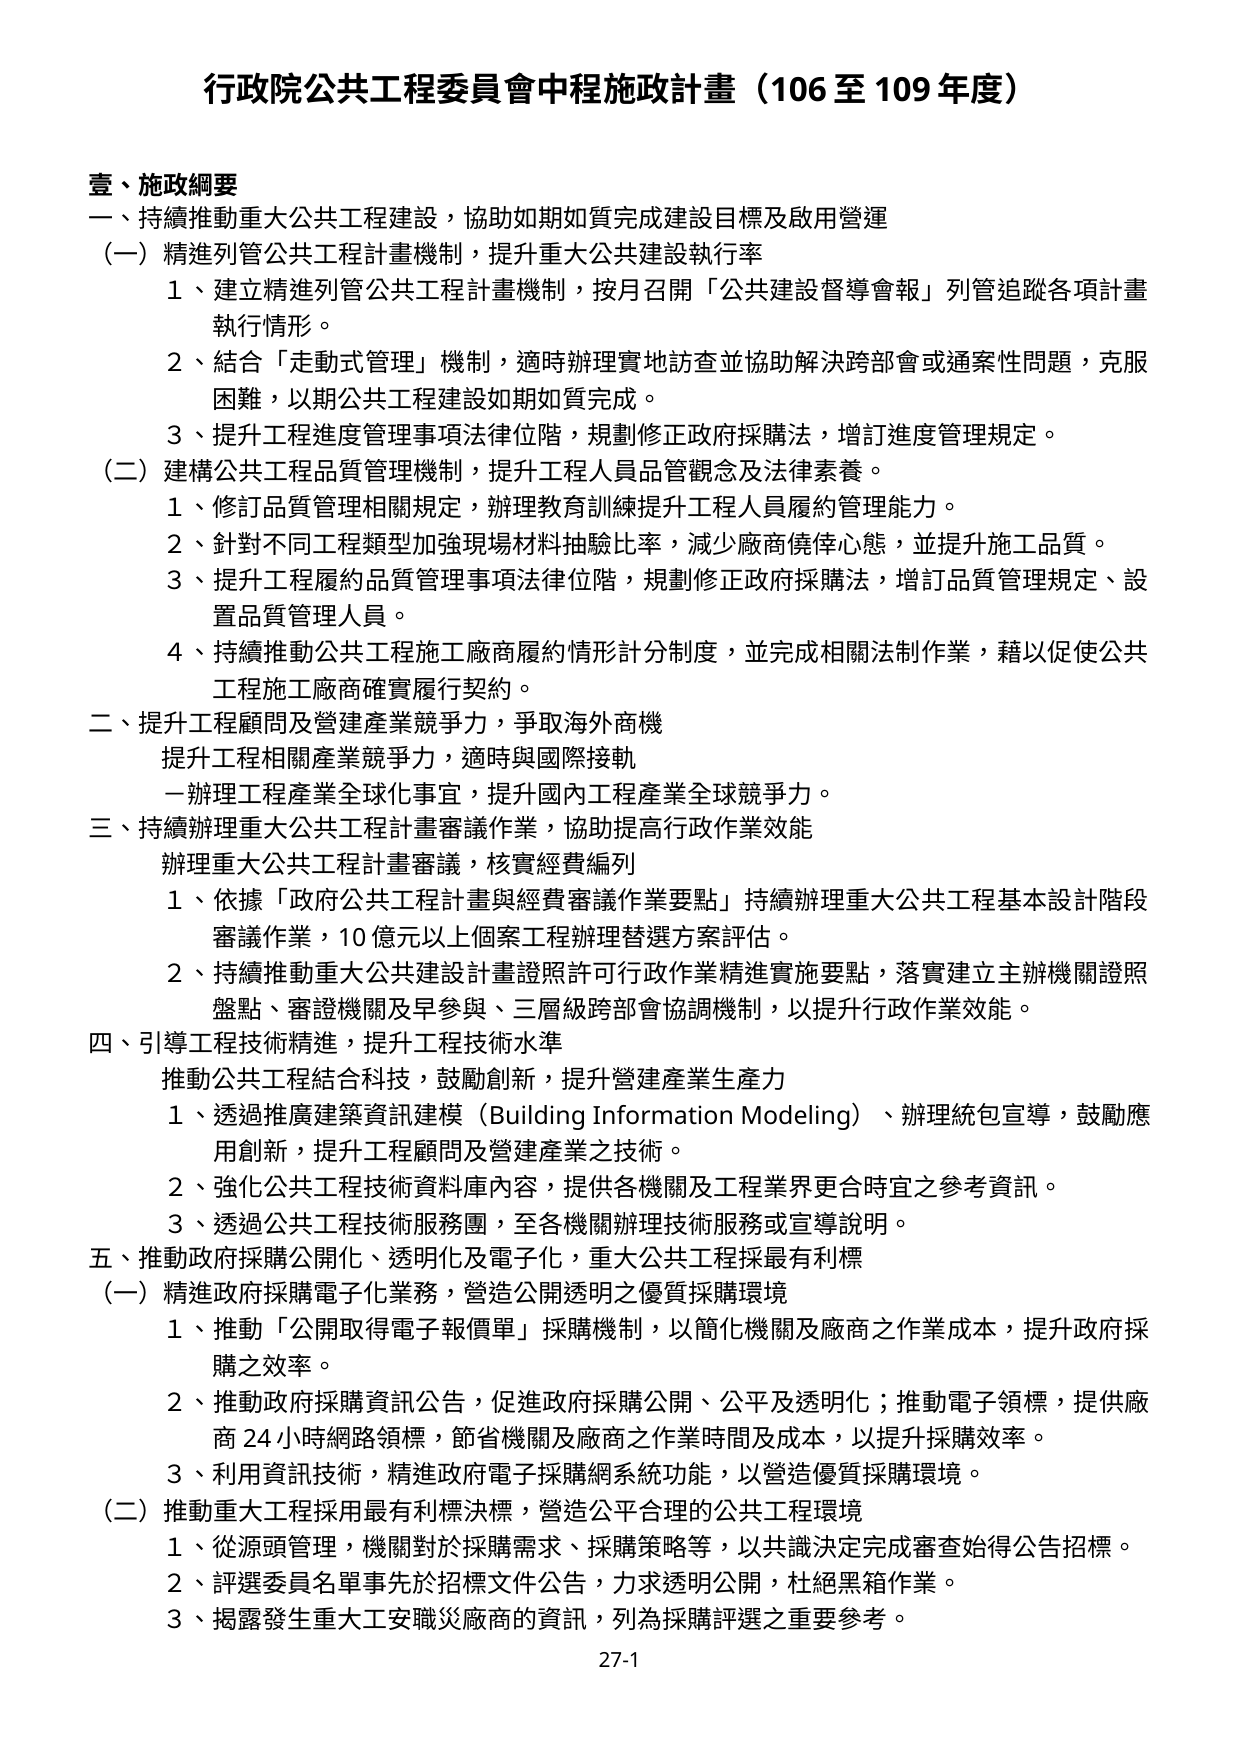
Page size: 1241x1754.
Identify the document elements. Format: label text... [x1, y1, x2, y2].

text ３、提升工程進度管理事項法律位階，規劃修正政府採購法，增訂進度管理規定。 [162, 415, 1152, 452]
text －辦理工程產業全球化事宜，提升國內工程產業全球競爭力。 [162, 775, 1152, 811]
text 一、持續推動重大公共工程建設，協助如期如質完成建設目標及啟用營運 [89, 201, 1152, 234]
text （一）精進列管公共工程計畫機制，提升重大公共建設執行率 [89, 234, 1152, 270]
text １、透過推廣建築資訊建模（Building Information Modeling）、辦理統包宣導，鼓勵應用創新，提升工程顧問及營建產業之技術。 [164, 1095, 1152, 1168]
text （二）推動重大工程採用最有利標決標，營造公平合理的公共工程環境 [89, 1491, 1152, 1527]
text ２、持續推動重大公共建設計畫證照許可行政作業精進實施要點，落實建立主辦機關證照盤點、審證機關及早參與、三層級跨部會協調機制，以提升行政作業效能。 [162, 953, 1152, 1026]
text １、建立精進列管公共工程計畫機制，按月召開「公共建設督導會報」列管追蹤各項計畫執行情形。 [162, 270, 1152, 343]
text ４、持續推動公共工程施工廠商履約情形計分制度，並完成相關法制作業，藉以促使公共工程施工廠商確實履行契約。 [162, 633, 1152, 705]
text １、依據「政府公共工程計畫與經費審議作業要點」持續辦理重大公共工程基本設計階段審議作業，10億元以上個案工程辦理替選方案評估。 [162, 881, 1152, 953]
text １、推動「公開取得電子報價單」採購機制，以簡化機關及廠商之作業成本，提升政府採購之效率。 [162, 1310, 1152, 1382]
text ３、透過公共工程技術服務團，至各機關辦理技術服務或宣導說明。 [164, 1204, 1152, 1240]
text 辦理重大公共工程計畫審議，核實經費編列 [161, 844, 1152, 881]
text 壹、施政綱要 [89, 167, 1152, 201]
text 推動公共工程結合科技，鼓勵創新，提升營建產業生產力 [161, 1059, 1152, 1095]
text 行政院公共工程委員會中程施政計畫（106至109年度） [89, 75, 1152, 108]
text ２、評選委員名單事先於招標文件公告，力求透明公開，杜絕黑箱作業。 [162, 1564, 1152, 1600]
text ２、針對不同工程類型加強現場材料抽驗比率，減少廠商僥倖心態，並提升施工品質。 [162, 524, 1152, 560]
text 五、推動政府採購公開化、透明化及電子化，重大公共工程採最有利標 [89, 1240, 1152, 1274]
text ３、揭露發生重大工安職災廠商的資訊，列為採購評選之重要參考。 [162, 1600, 1152, 1636]
text 二、提升工程顧問及營建產業競爭力，爭取海外商機 [89, 705, 1152, 739]
text 提升工程相關產業競爭力，適時與國際接軌 [161, 739, 1152, 775]
text ３、利用資訊技術，精進政府電子採購網系統功能，以營造優質採購環境。 [162, 1455, 1152, 1491]
text （二）建構公共工程品質管理機制，提升工程人員品管觀念及法律素養。 [89, 452, 1152, 488]
text ２、推動政府採購資訊公告，促進政府採購公開、公平及透明化；推動電子領標，提供廠商24小時網路領標，節省機關及廠商之作業時間及成本，以提升採購效率。 [162, 1382, 1152, 1455]
text ２、結合「走動式管理」機制，適時辦理實地訪查並協助解決跨部會或通案性問題，克服困難，以期公共工程建設如期如質完成。 [162, 343, 1152, 415]
text 三、持續辦理重大公共工程計畫審議作業，協助提高行政作業效能 [89, 811, 1152, 844]
text 四、引導工程技術精進，提升工程技術水準 [89, 1026, 1152, 1059]
text １、從源頭管理，機關對於採購需求、採購策略等，以共識決定完成審查始得公告招標。 [162, 1527, 1152, 1564]
text ３、提升工程履約品質管理事項法律位階，規劃修正政府採購法，增訂品質管理規定、設置品質管理人員。 [162, 560, 1152, 633]
text １、修訂品質管理相關規定，辦理教育訓練提升工程人員履約管理能力。 [162, 488, 1152, 524]
text ２、強化公共工程技術資料庫內容，提供各機關及工程業界更合時宜之參考資訊。 [164, 1168, 1152, 1204]
text （一）精進政府採購電子化業務，營造公開透明之優質採購環境 [89, 1274, 1152, 1310]
